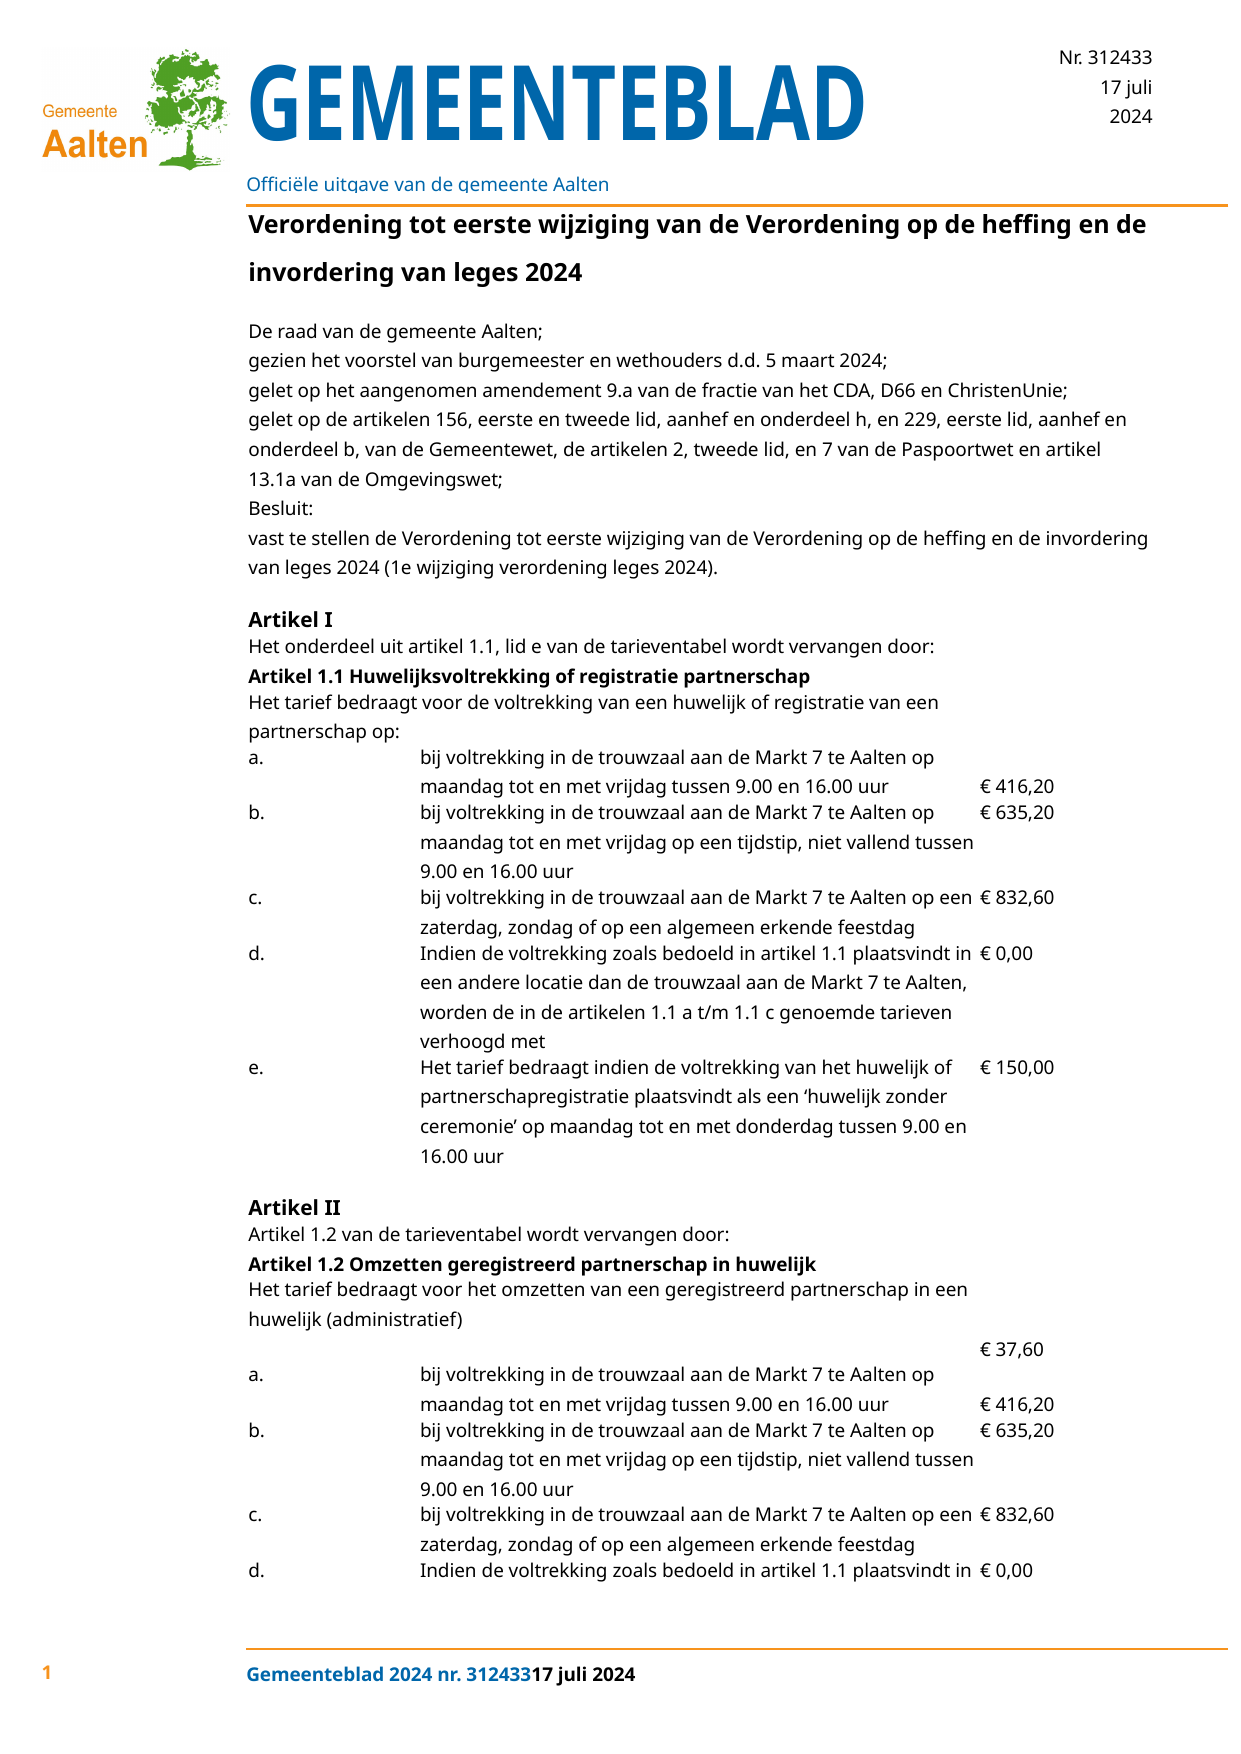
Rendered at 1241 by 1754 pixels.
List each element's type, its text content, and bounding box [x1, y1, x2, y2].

table_cell b. [248, 1417, 420, 1502]
text Artikel 1.2 van de tarieventabel wordt vervangen door: [248, 1221, 1152, 1247]
table_cell € 635,20 [980, 1417, 1152, 1502]
table_cell [980, 689, 1152, 744]
table_header Artikel 1.1 Huwelijksvoltrekking of registratie partnerschap [248, 663, 980, 689]
table_cell bij voltrekking in de trouwzaal aan de Markt 7 te Aalten op een zaterdag, zondag of op een algemeen erkende feestdag [420, 884, 980, 940]
text vast te stellen de Verordening tot eerste wijziging van de Verordening op de heffing en de invordering van leges 2024 (1e wijziging verordening leges 2024). [248, 525, 1152, 580]
table_cell € 0,00 [980, 940, 1152, 1054]
text De raad van de gemeente Aalten; [248, 318, 1152, 344]
text Besluit: [248, 495, 1152, 521]
table_cell bij voltrekking in de trouwzaal aan de Markt 7 te Aalten op maandag tot en met vrijdag op een tijdstip, niet vallend tussen 9.00 en 16.00 uur [420, 800, 980, 884]
picture [41, 47, 231, 172]
table_header [980, 1251, 1152, 1277]
text gelet op de artikelen 156, eerste en tweede lid, aanhef en onderdeel h, en 229, eerste lid, aanhef en onderdeel b, van de Gemeentewet, de artikelen 2, tweede lid, en 7 van de Paspoortwet en artikel 13.1a van de Omgevingswet; [248, 407, 1152, 492]
table_cell Indien de voltrekking zoals bedoeld in artikel 1.1 plaatsvindt in een andere locatie dan de trouwzaal aan de Markt 7 te Aalten, worden de in de artikelen 1.1 a t/m 1.1 c genoemde tarieven verhoogd met [420, 940, 980, 1054]
text Artikel I [248, 605, 1152, 633]
text Het onderdeel uit artikel 1.1, lid e van de tarieventabel wordt vervangen door: [248, 633, 1152, 659]
table_cell € 0,00 [980, 1557, 1152, 1583]
table_cell d. [248, 1557, 420, 1583]
table_cell Het tarief bedraagt voor het omzetten van een geregistreerd partnerschap in een huwelijk (administratief) [248, 1277, 980, 1361]
table_cell a. [248, 1361, 420, 1417]
table_cell c. [248, 884, 420, 940]
table_cell Het tarief bedraagt indien de voltrekking van het huwelijk of partnerschapregistratie plaatsvindt als een ‘huwelijk zonder ceremonie’ op maandag tot en met donderdag tussen 9.00 en 16.00 uur [420, 1054, 980, 1169]
table_cell e. [248, 1054, 420, 1169]
table_cell c. [248, 1502, 420, 1557]
table_cell € 635,20 [980, 800, 1152, 884]
table_cell bij voltrekking in de trouwzaal aan de Markt 7 te Aalten op maandag tot en met vrijdag op een tijdstip, niet vallend tussen 9.00 en 16.00 uur [420, 1417, 980, 1502]
text Verordening tot eerste wijziging van de Verordening op de heffing en de invordering van leges 2024 [248, 207, 1152, 288]
table_header Artikel 1.2 Omzetten geregistreerd partnerschap in huwelijk [248, 1251, 980, 1277]
table_cell a. [248, 744, 420, 799]
table_cell € 416,20 [980, 1361, 1152, 1417]
table_cell b. [248, 800, 420, 884]
text gezien het voorstel van burgemeester en wethouders d.d. 5 maart 2024; [248, 347, 1152, 373]
table_cell d. [248, 940, 420, 1054]
table_cell € 832,60 [980, 1502, 1152, 1557]
table_cell Indien de voltrekking zoals bedoeld in artikel 1.1 plaatsvindt in [420, 1557, 980, 1583]
text Artikel II [248, 1193, 1152, 1221]
table_cell € 832,60 [980, 884, 1152, 940]
table_cell Het tarief bedraagt voor de voltrekking van een huwelijk of registratie van een partnerschap op: [248, 689, 980, 744]
table_cell € 416,20 [980, 744, 1152, 799]
table_cell bij voltrekking in de trouwzaal aan de Markt 7 te Aalten op maandag tot en met vrijdag tussen 9.00 en 16.00 uur [420, 1361, 980, 1417]
table_cell bij voltrekking in de trouwzaal aan de Markt 7 te Aalten op een zaterdag, zondag of op een algemeen erkende feestdag [420, 1502, 980, 1557]
table_cell € 37,60 [980, 1277, 1152, 1361]
table_cell bij voltrekking in de trouwzaal aan de Markt 7 te Aalten op maandag tot en met vrijdag tussen 9.00 en 16.00 uur [420, 744, 980, 799]
text gelet op het aangenomen amendement 9.a van de fractie van het CDA, D66 en ChristenUnie; [248, 377, 1152, 403]
table_cell € 150,00 [980, 1054, 1152, 1169]
table_header [980, 663, 1152, 689]
